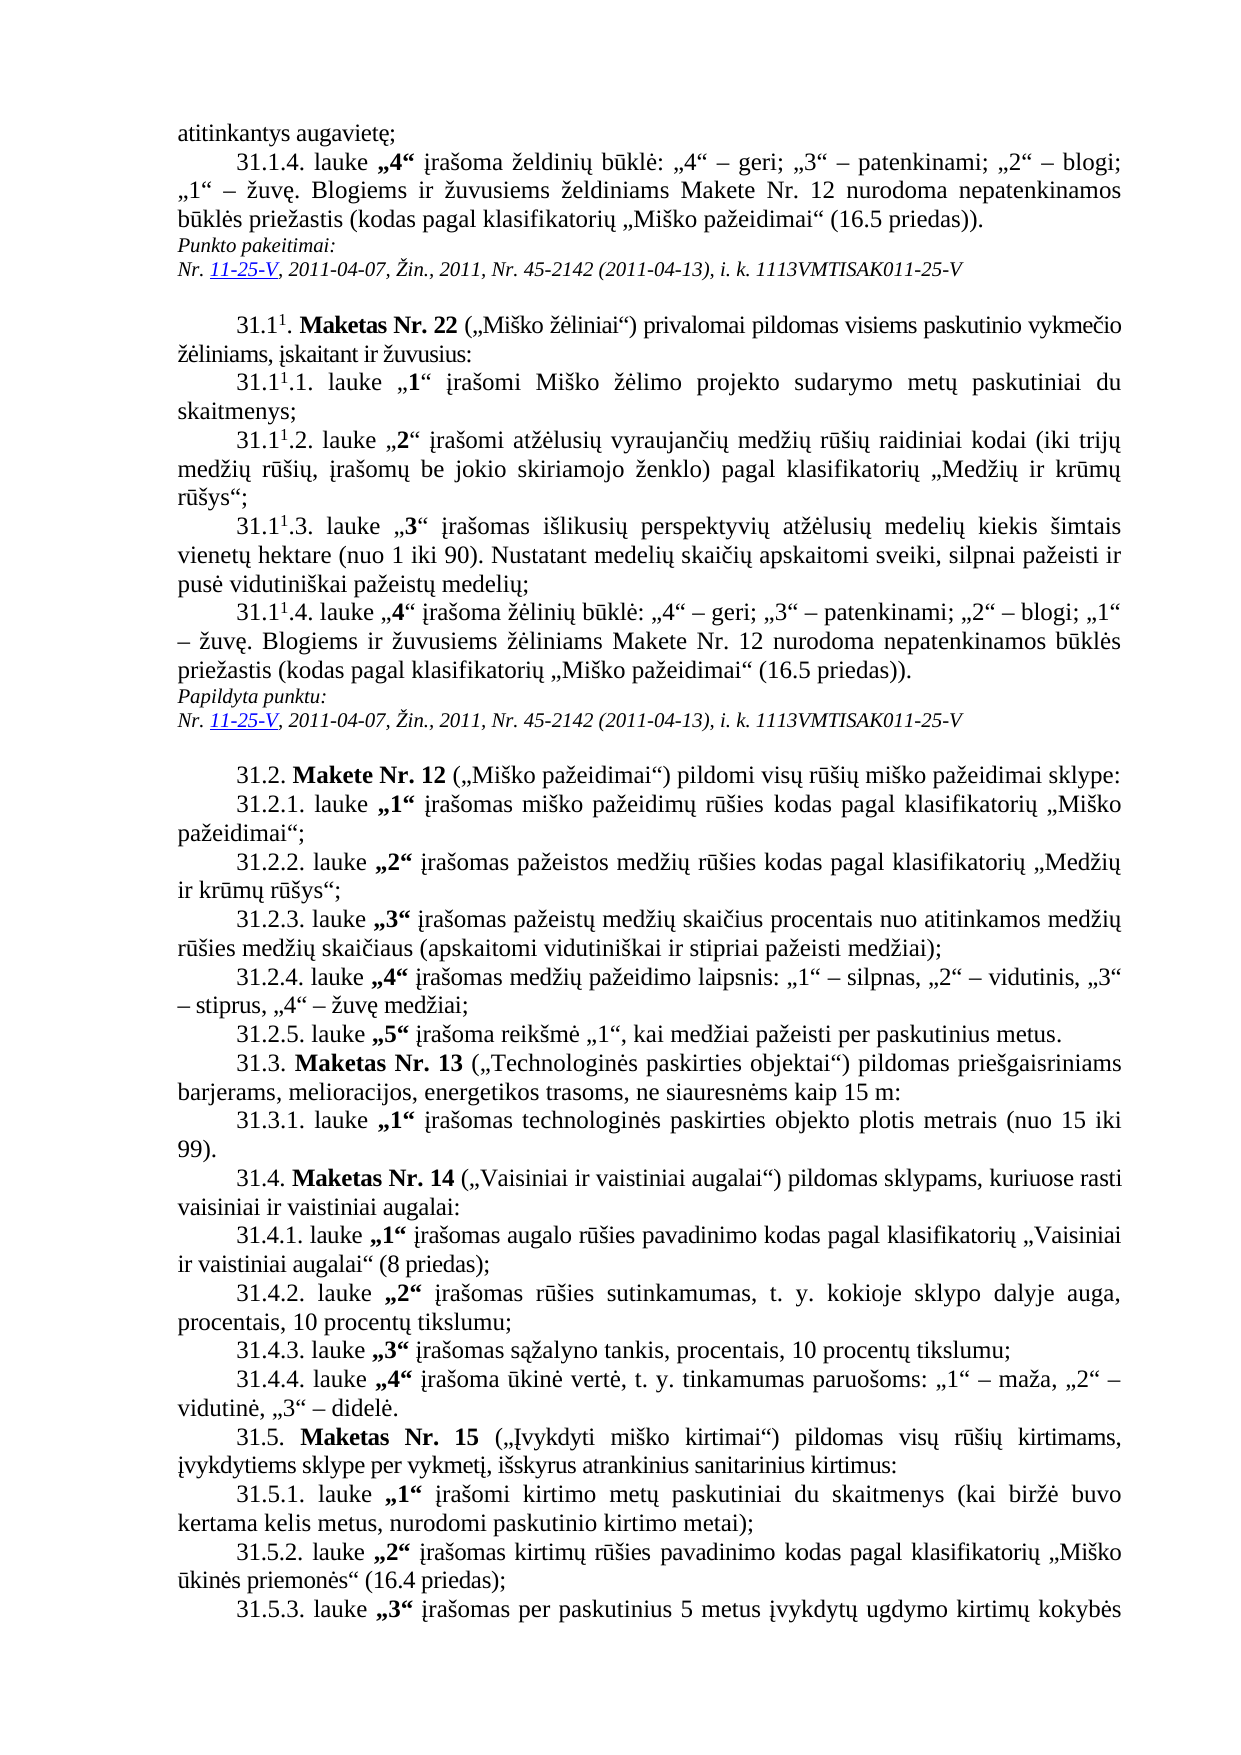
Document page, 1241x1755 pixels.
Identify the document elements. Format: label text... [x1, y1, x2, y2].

text 31.5. Maketas Nr. 15 („Įvykdyti miško kirtimai“) pildomas visų rūšių kirtimams, įvykdytiems sklype per vykmetį, išskyrus atrankinius sanitarinius kirtimus: [177, 1422, 1122, 1479]
text 31.11.2. lauke „2“ įrašomi atžėlusių vyraujančių medžių rūšių raidiniai kodai (iki trijų medžių rūšių, įrašomų be jokio skiriamojo ženklo) pagal klasifikatorių „Medžių ir krūmų rūšys“; [177, 425, 1122, 511]
text 31.11.1. lauke „1“ įrašomi Miško žėlimo projekto sudarymo metų paskutiniai du skaitmenys; [177, 367, 1122, 425]
text 31.4.4. lauke „4“ įrašoma ūkinė vertė, t. y. tinkamumas paruošoms: „1“ – maža, „2“ – vidutinė, „3“ – didelė. [177, 1364, 1122, 1422]
text 31.11.4. lauke „4“ įrašoma žėlinių būklė: „4“ – geri; „3“ – patenkinami; „2“ – blogi; „1“ – žuvę. Blogiems ir žuvusiems žėliniams Makete Nr. 12 nurodoma nepatenkinamos būklės priežastis (kodas pagal klasifikatorių „Miško pažeidimai“ (16.5 priedas)). [177, 597, 1122, 684]
text Punkto pakeitimai: [177, 233, 1122, 257]
text 31.11.3. lauke „3“ įrašomas išlikusių perspektyvių atžėlusių medelių kiekis šimtais vienetų hektare (nuo 1 iki 90). Nustatant medelių skaičių apskaitomi sveiki, silpnai pažeisti ir pusė vidutiniškai pažeistų medelių; [177, 511, 1122, 597]
text 31.2.1. lauke „1“ įrašomas miško pažeidimų rūšies kodas pagal klasifikatorių „Miško pažeidimai“; [177, 789, 1122, 847]
text 31.3. Maketas Nr. 13 („Technologinės paskirties objektai“) pildomas priešgaisriniams barjerams, melioracijos, energetikos trasoms, ne siauresnėms kaip 15 m: [177, 1048, 1122, 1106]
text 31.5.3. lauke „3“ įrašomas per paskutinius 5 metus įvykdytų ugdymo kirtimų kokybės [177, 1594, 1122, 1623]
text Nr. 11-25-V, 2011-04-07, Žin., 2011, Nr. 45-2142 (2011-04-13), i. k. 1113VMTISAK011-25-V [177, 257, 1122, 281]
text 31.4.3. lauke „3“ įrašomas sąžalyno tankis, procentais, 10 procentų tikslumu; [177, 1336, 1122, 1364]
text 31.3.1. lauke „1“ įrašomas technologinės paskirties objekto plotis metrais (nuo 15 iki 99). [177, 1106, 1122, 1163]
text 31.2.5. lauke „5“ įrašoma reikšmė „1“, kai medžiai pažeisti per paskutinius metus. [177, 1019, 1122, 1048]
text Nr. 11-25-V, 2011-04-07, Žin., 2011, Nr. 45-2142 (2011-04-13), i. k. 1113VMTISAK011-25-V [177, 708, 1122, 732]
text atitinkantys augavietę; [177, 118, 1122, 147]
text 31.2. Makete Nr. 12 („Miško pažeidimai“) pildomi visų rūšių miško pažeidimai sklype: [177, 761, 1122, 789]
text 31.11. Maketas Nr. 22 („Miško žėliniai“) privalomai pildomas visiems paskutinio vykmečio žėliniams, įskaitant ir žuvusius: [177, 310, 1122, 367]
text 31.2.2. lauke „2“ įrašomas pažeistos medžių rūšies kodas pagal klasifikatorių „Medžių ir krūmų rūšys“; [177, 847, 1122, 904]
text 31.4.2. lauke „2“ įrašomas rūšies sutinkamumas, t. y. kokioje sklypo dalyje auga, procentais, 10 procentų tikslumu; [177, 1278, 1122, 1336]
text 31.4.1. lauke „1“ įrašomas augalo rūšies pavadinimo kodas pagal klasifikatorių „Vaisiniai ir vaistiniai augalai“ (8 priedas); [177, 1221, 1122, 1278]
text 31.5.1. lauke „1“ įrašomi kirtimo metų paskutiniai du skaitmenys (kai biržė buvo kertama kelis metus, nurodomi paskutinio kirtimo metai); [177, 1479, 1122, 1537]
text 31.5.2. lauke „2“ įrašomas kirtimų rūšies pavadinimo kodas pagal klasifikatorių „Miško ūkinės priemonės“ (16.4 priedas); [177, 1537, 1122, 1594]
text 31.2.3. lauke „3“ įrašomas pažeistų medžių skaičius procentais nuo atitinkamos medžių rūšies medžių skaičiaus (apskaitomi vidutiniškai ir stipriai pažeisti medžiai); [177, 904, 1122, 962]
text 31.2.4. lauke „4“ įrašomas medžių pažeidimo laipsnis: „1“ – silpnas, „2“ – vidutinis, „3“ – stiprus, „4“ – žuvę medžiai; [177, 962, 1122, 1019]
text 31.1.4. lauke „4“ įrašoma želdinių būklė: „4“ – geri; „3“ – patenkinami; „2“ – blogi; „1“ – žuvę. Blogiems ir žuvusiems želdiniams Makete Nr. 12 nurodoma nepatenkinamos būklės priežastis (kodas pagal klasifikatorių „Miško pažeidimai“ (16.5 priedas)). [177, 147, 1122, 233]
text Papildyta punktu: [177, 684, 1122, 708]
text 31.4. Maketas Nr. 14 („Vaisiniai ir vaistiniai augalai“) pildomas sklypams, kuriuose rasti vaisiniai ir vaistiniai augalai: [177, 1163, 1122, 1221]
